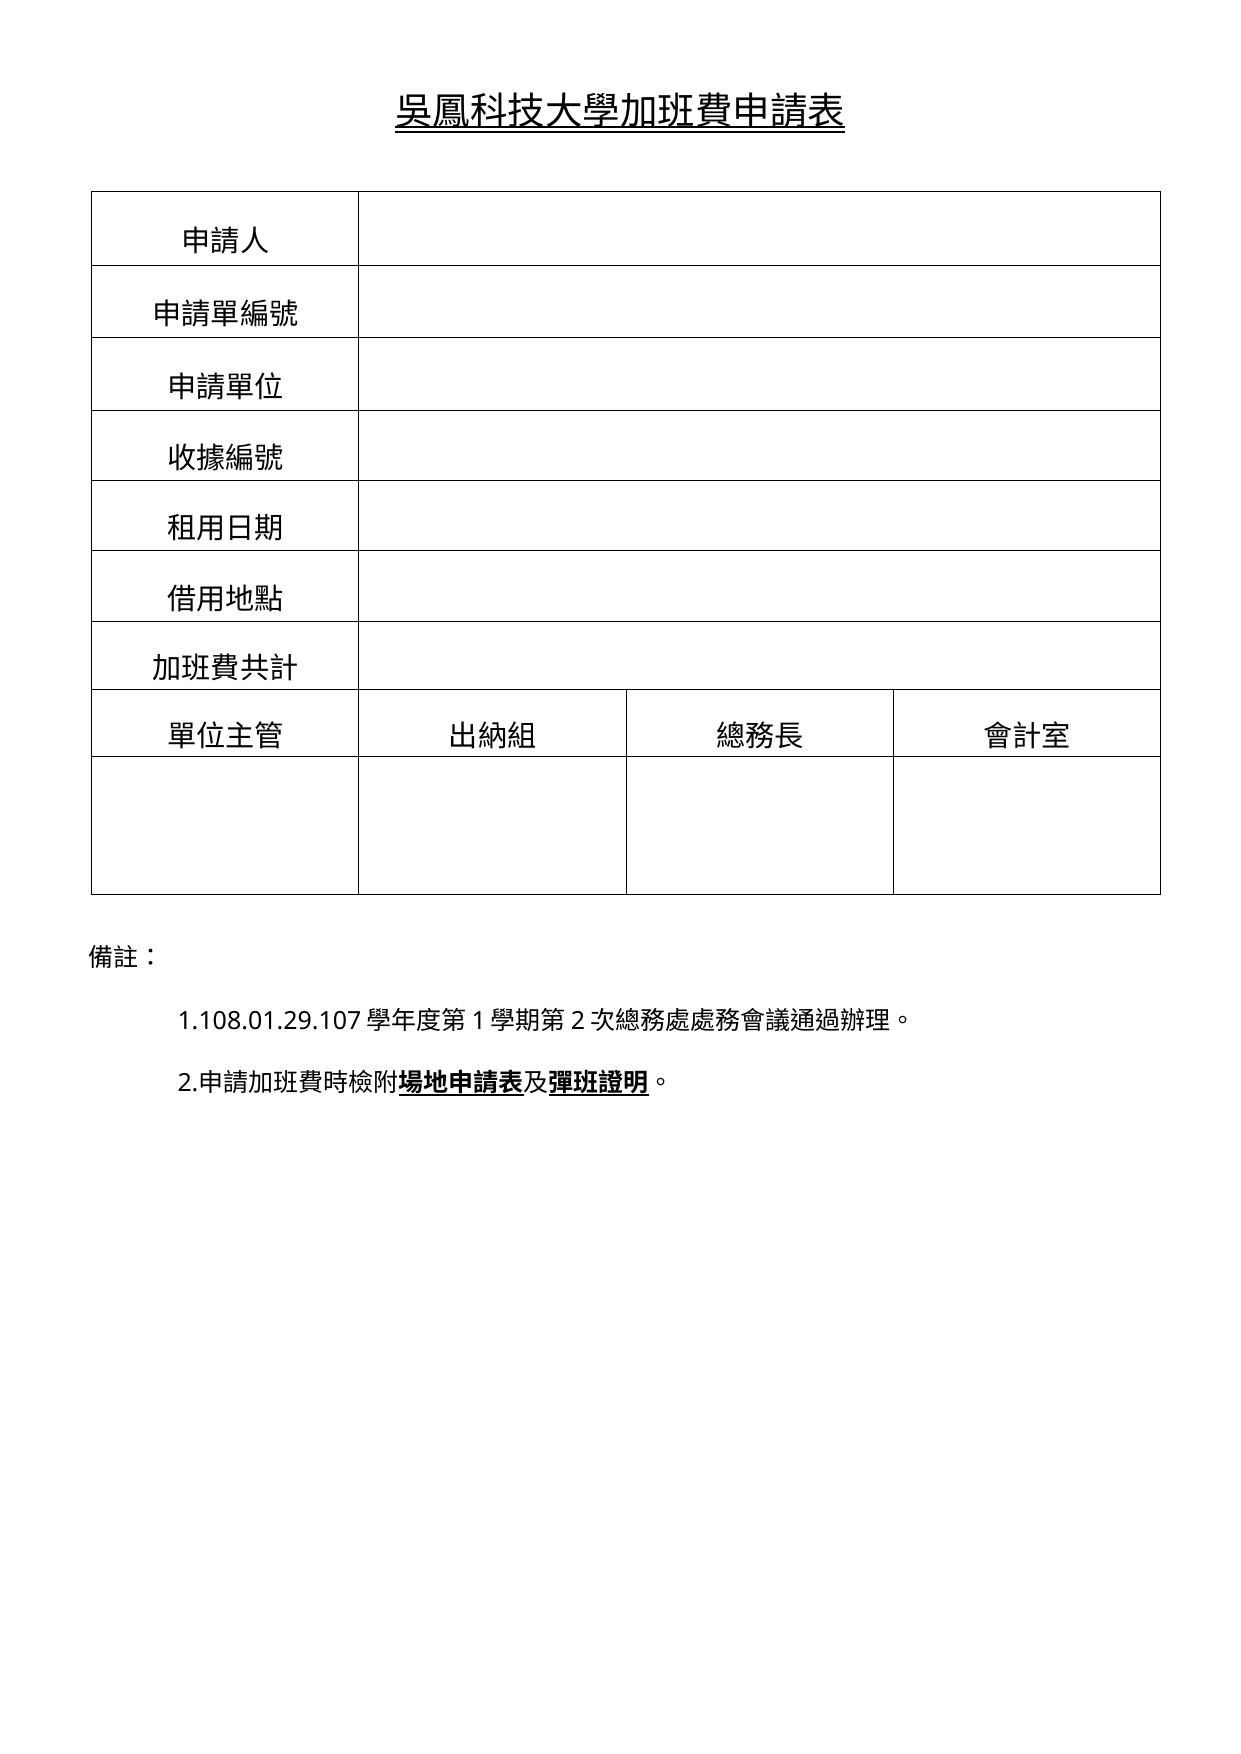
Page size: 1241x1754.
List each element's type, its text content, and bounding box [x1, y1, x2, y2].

text 吳鳳科技大學加班費申請表 [89, 66, 1152, 129]
table_cell 申請單編號 [92, 266, 358, 337]
table_cell [359, 481, 1160, 550]
table_cell 租用日期 [92, 481, 358, 550]
table_cell [359, 551, 1160, 621]
table_cell 單位主管 [92, 690, 358, 756]
table_cell 加班費共計 [92, 622, 358, 689]
table_cell 會計室 [894, 690, 1160, 756]
text 備註： [89, 914, 1152, 977]
table_cell 出納組 [359, 690, 626, 756]
text 2.申請加班費時檢附場地申請表及彈班證明。 [89, 1039, 1152, 1102]
table_cell 總務長 [627, 690, 893, 756]
table_cell [359, 622, 1160, 689]
table_header [359, 192, 1160, 264]
table_cell [359, 757, 626, 894]
table_cell 申請單位 [92, 338, 358, 409]
table_cell [359, 411, 1160, 480]
table_header 申請人 [92, 192, 358, 264]
table_cell [894, 757, 1160, 894]
table_cell 收據編號 [92, 411, 358, 480]
table_cell [359, 266, 1160, 337]
table_cell [627, 757, 893, 894]
table_cell [359, 338, 1160, 409]
table_cell 借用地點 [92, 551, 358, 621]
table_cell [92, 757, 358, 894]
text 1.108.01.29.107學年度第1學期第2次總務處處務會議通過辦理。 [89, 977, 1152, 1039]
